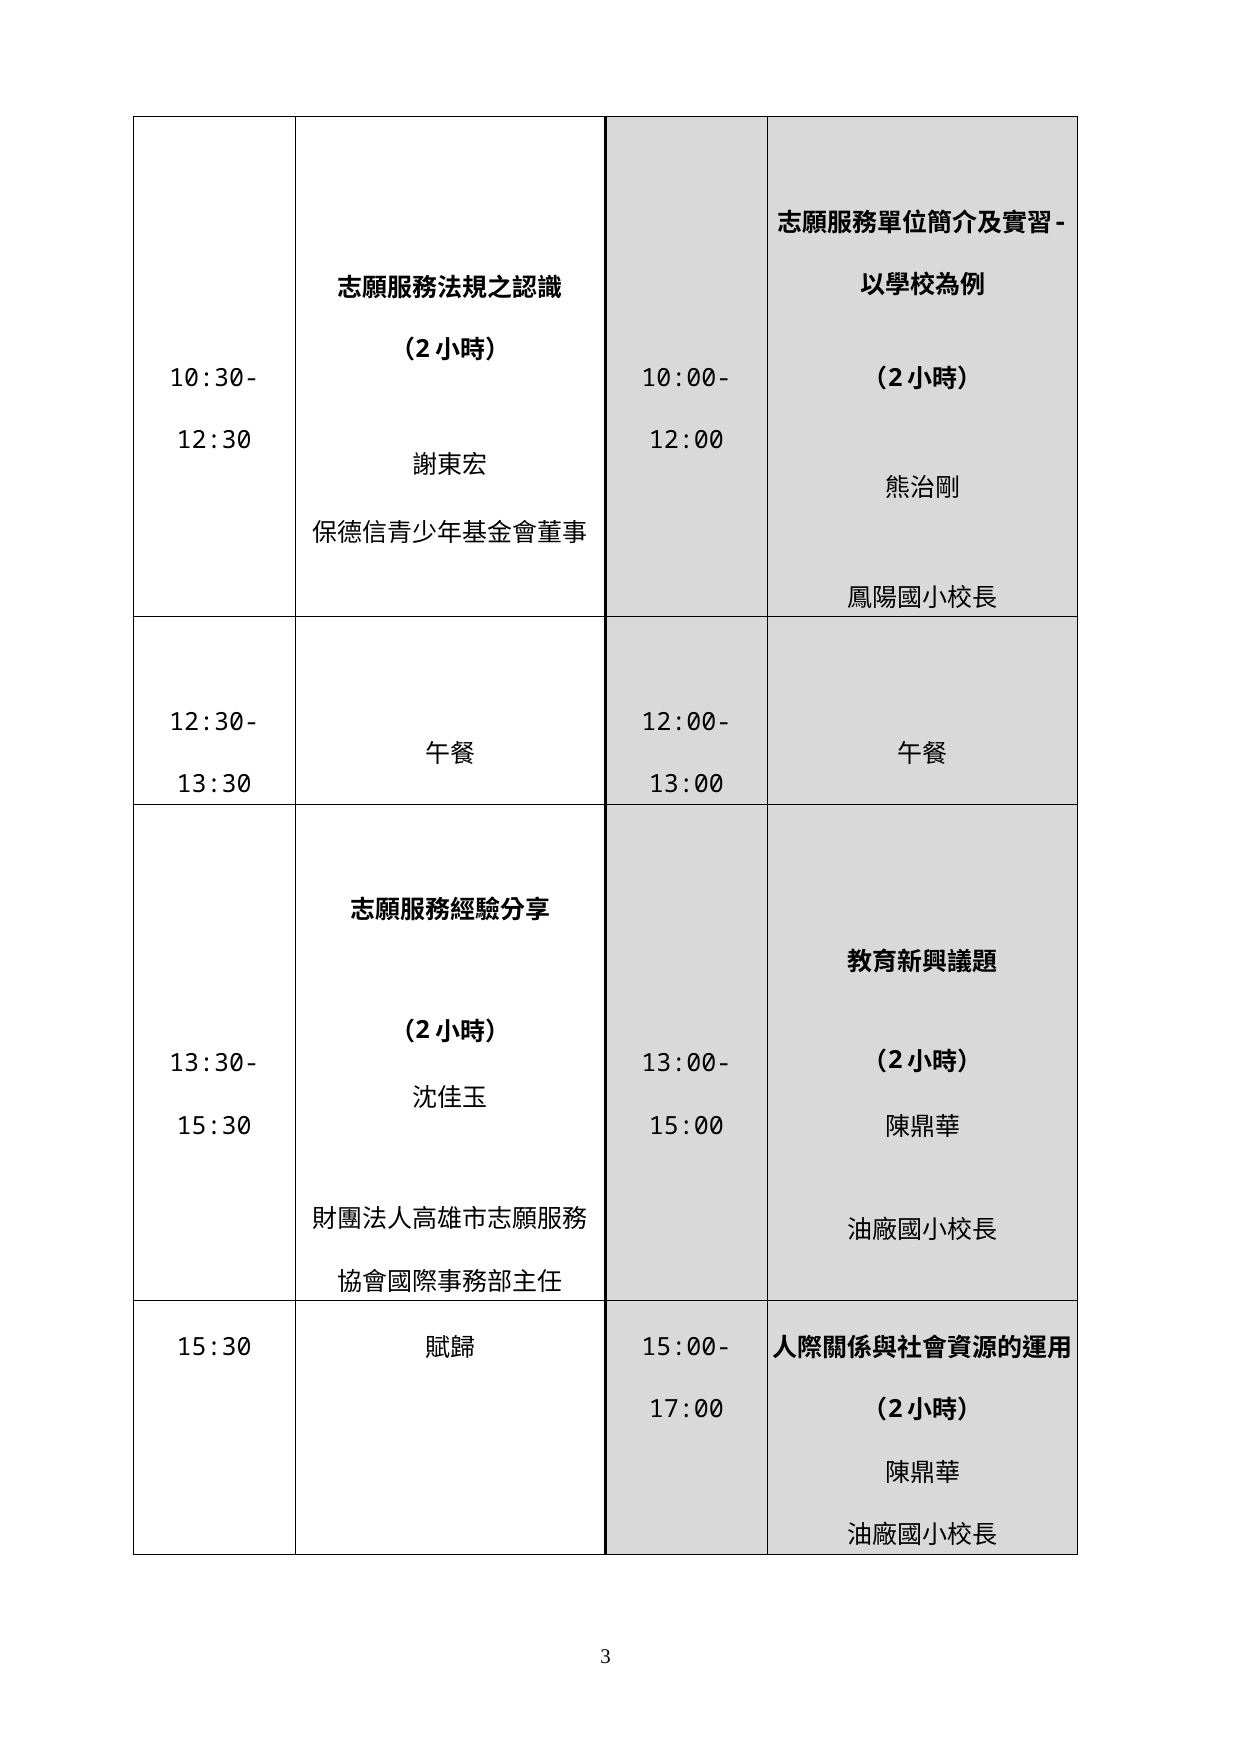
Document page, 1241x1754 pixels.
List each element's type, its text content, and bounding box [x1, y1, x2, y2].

table_cell 教育新興議題 （2小時） 陳鼎華 油廠國小校長 [768, 805, 1077, 1300]
table_cell 15:00-17:00 [607, 1301, 767, 1554]
table_cell 志願服務經驗分享 （2小時） 沈佳玉 財團法人高雄市志願服務協會國際事務部主任 [296, 805, 604, 1300]
table_cell 10:30-12:30 [134, 117, 295, 616]
table_cell 12:00-13:00 [607, 617, 767, 804]
table_cell 志願服務法規之認識 （2小時） 謝東宏 保德信青少年基金會董事 [296, 117, 604, 616]
table_cell 10:00-12:00 [607, 117, 767, 616]
table_cell 12:30-13:30 [134, 617, 295, 804]
table_cell 午餐 [296, 617, 604, 804]
table_cell 13:00-15:00 [607, 805, 767, 1300]
table_cell 15:30 [134, 1301, 295, 1554]
table_cell 13:30-15:30 [134, 805, 295, 1300]
table_cell 午餐 [768, 617, 1077, 804]
table_cell 人際關係與社會資源的運用 （2小時） 陳鼎華 油廠國小校長 [768, 1301, 1077, 1554]
table_cell 志願服務單位簡介及實習-以學校為例 （2小時） 熊治剛 鳳陽國小校長 [768, 117, 1077, 616]
table_cell 賦歸 [296, 1301, 604, 1554]
